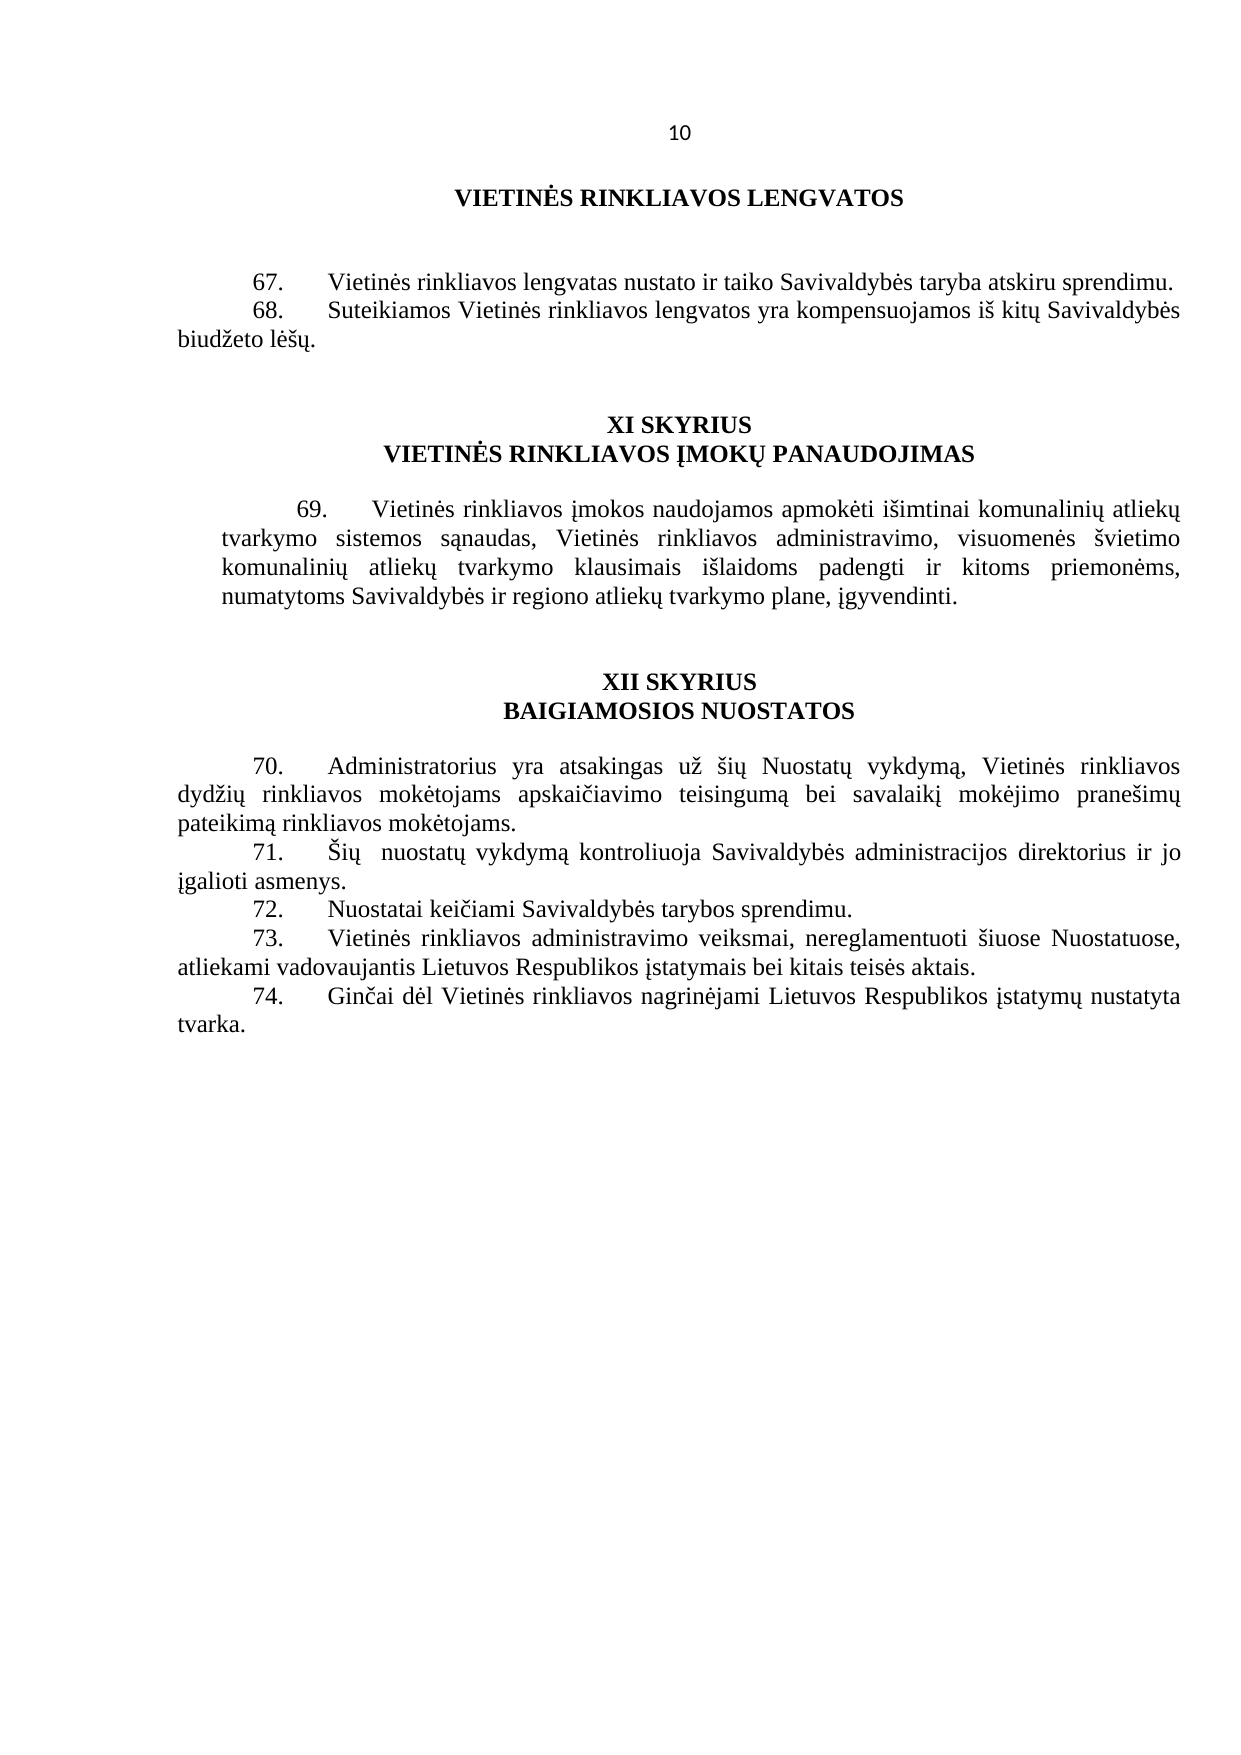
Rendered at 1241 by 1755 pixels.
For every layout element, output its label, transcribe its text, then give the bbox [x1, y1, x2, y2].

text XI SKYRIUS [177, 411, 1181, 439]
text 69. Vietinės rinkliavos įmokos naudojamos apmokėti išimtinai komunalinių atliekų tvarkymo sistemos sąnaudas, Vietinės rinkliavos administravimo, visuomenės švietimo komunalinių atliekų tvarkymo klausimais išlaidoms padengti ir kitoms priemonėms, numatytoms Savivaldybės ir regiono atliekų tvarkymo plane, įgyvendinti. [221, 494, 1181, 609]
text 68. Suteikiamos Vietinės rinkliavos lengvatos yra kompensuojamos iš kitų Savivaldybės biudžeto lėšų. [177, 296, 1181, 353]
text 72. Nuostatai keičiami Savivaldybės tarybos sprendimu. [177, 894, 1181, 923]
text VIETINĖS RINKLIAVOS LENGVATOS [177, 183, 1181, 212]
text 71. Šių nuostatų vykdymą kontroliuoja Savivaldybės administracijos direktorius ir jo įgalioti asmenys. [177, 837, 1181, 894]
text 67. Vietinės rinkliavos lengvatas nustato ir taiko Savivaldybės taryba atskiru sprendimu. [177, 267, 1181, 296]
text 73. Vietinės rinkliavos administravimo veiksmai, nereglamentuoti šiuose Nuostatuose, atliekami vadovaujantis Lietuvos Respublikos įstatymais bei kitais teisės aktais. [177, 923, 1181, 981]
text XII SKYRIUS [177, 667, 1181, 696]
text 70. Administratorius yra atsakingas už šių Nuostatų vykdymą, Vietinės rinkliavos dydžių rinkliavos mokėtojams apskaičiavimo teisingumą bei savalaikį mokėjimo pranešimų pateikimą rinkliavos mokėtojams. [177, 751, 1181, 837]
text VIETINĖS RINKLIAVOS ĮMOKŲ PANAUDOJIMAS [177, 439, 1181, 468]
text 74. Ginčai dėl Vietinės rinkliavos nagrinėjami Lietuvos Respublikos įstatymų nustatyta tvarka. [177, 981, 1181, 1038]
text BAIGIAMOSIOS NUOSTATOS [177, 696, 1181, 724]
